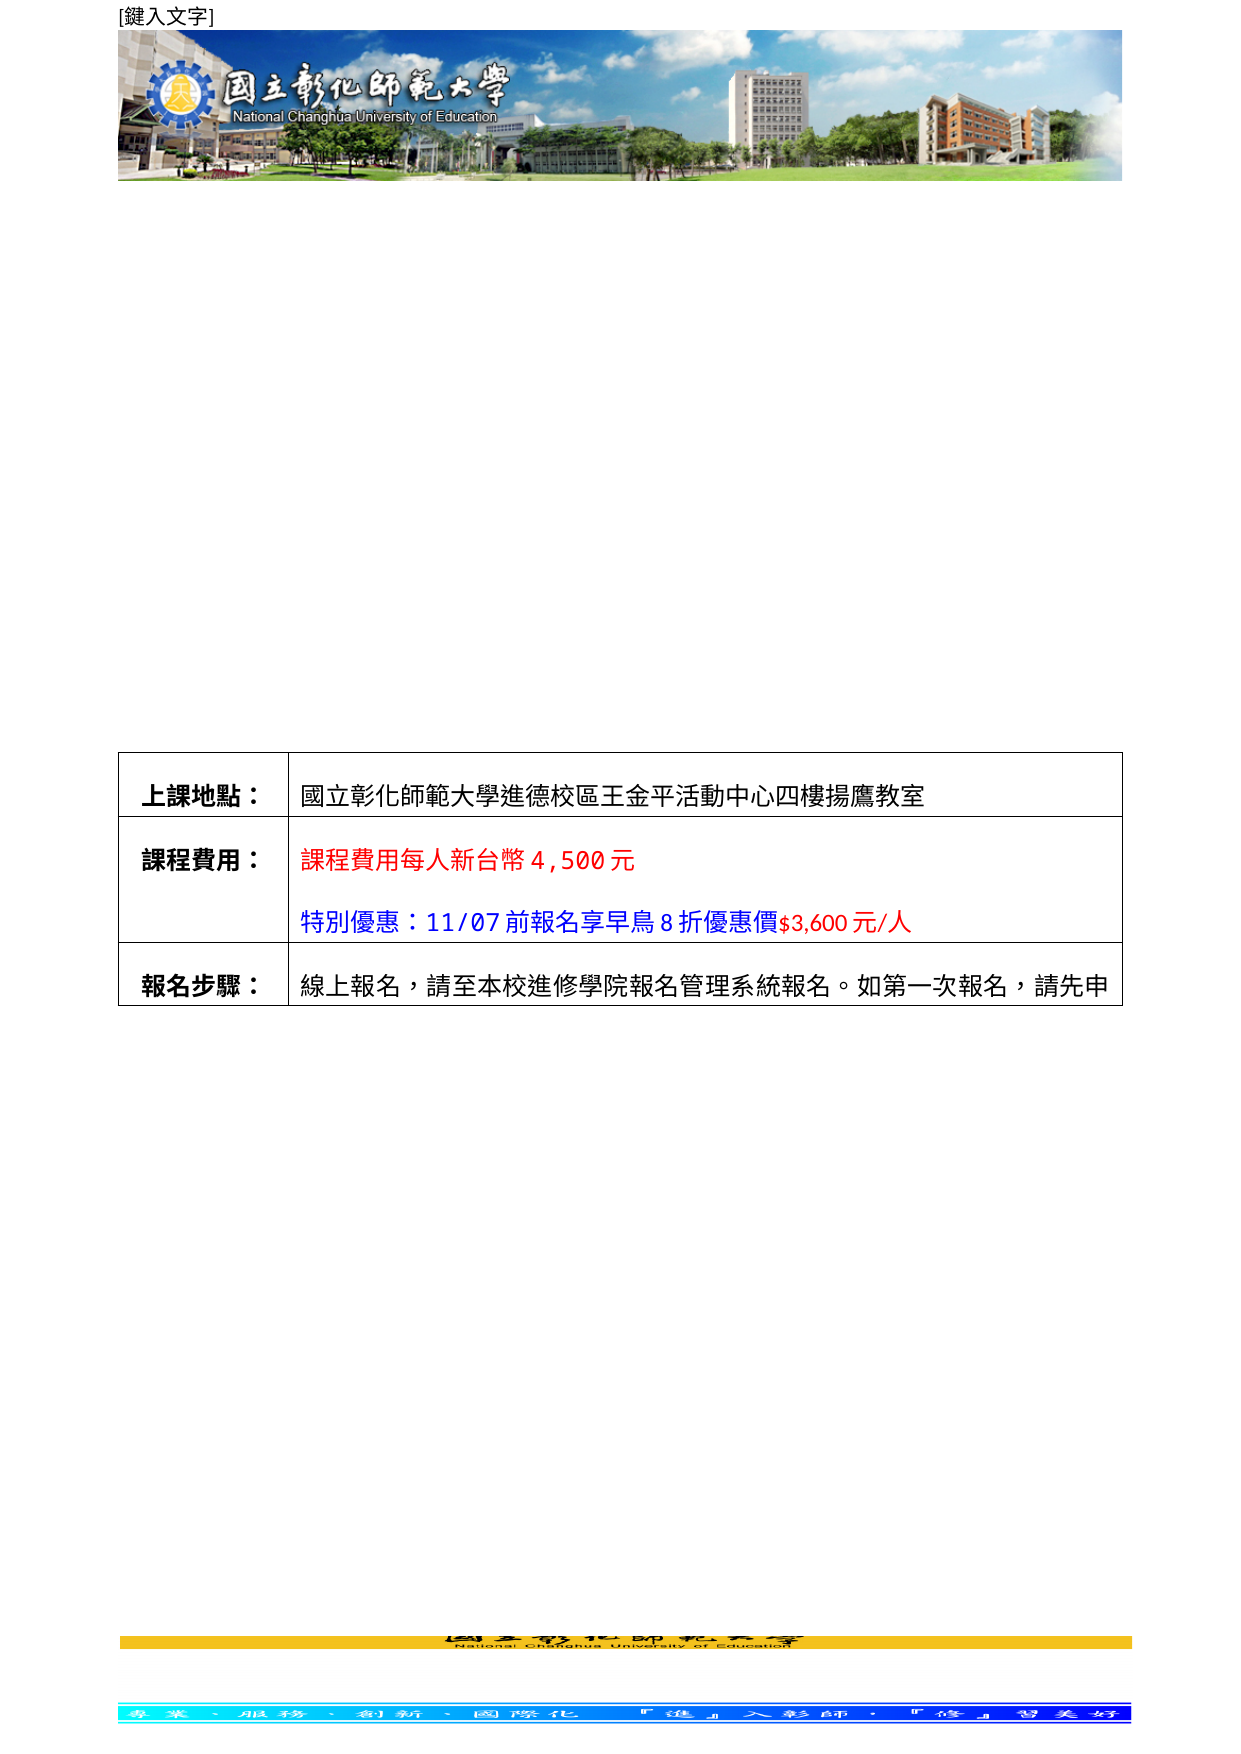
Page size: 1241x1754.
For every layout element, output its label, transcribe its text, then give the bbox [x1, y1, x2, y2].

table_cell 線上報名，請至本校進修學院報名管理系統報名。如第一次報名，請先申 [289, 943, 1122, 1005]
table_cell 上課地點： [119, 753, 288, 816]
table_cell 國立彰化師範大學進德校區王金平活動中心四樓揚鷹教室 [289, 753, 1122, 816]
table_cell 課程費用每人新台幣4,500元 特別優惠：11/07前報名享早鳥8折優惠價$3,600元/人 [289, 817, 1122, 942]
table_cell 課程費用： [119, 817, 288, 942]
table_cell 報名步驟： [119, 943, 288, 1005]
